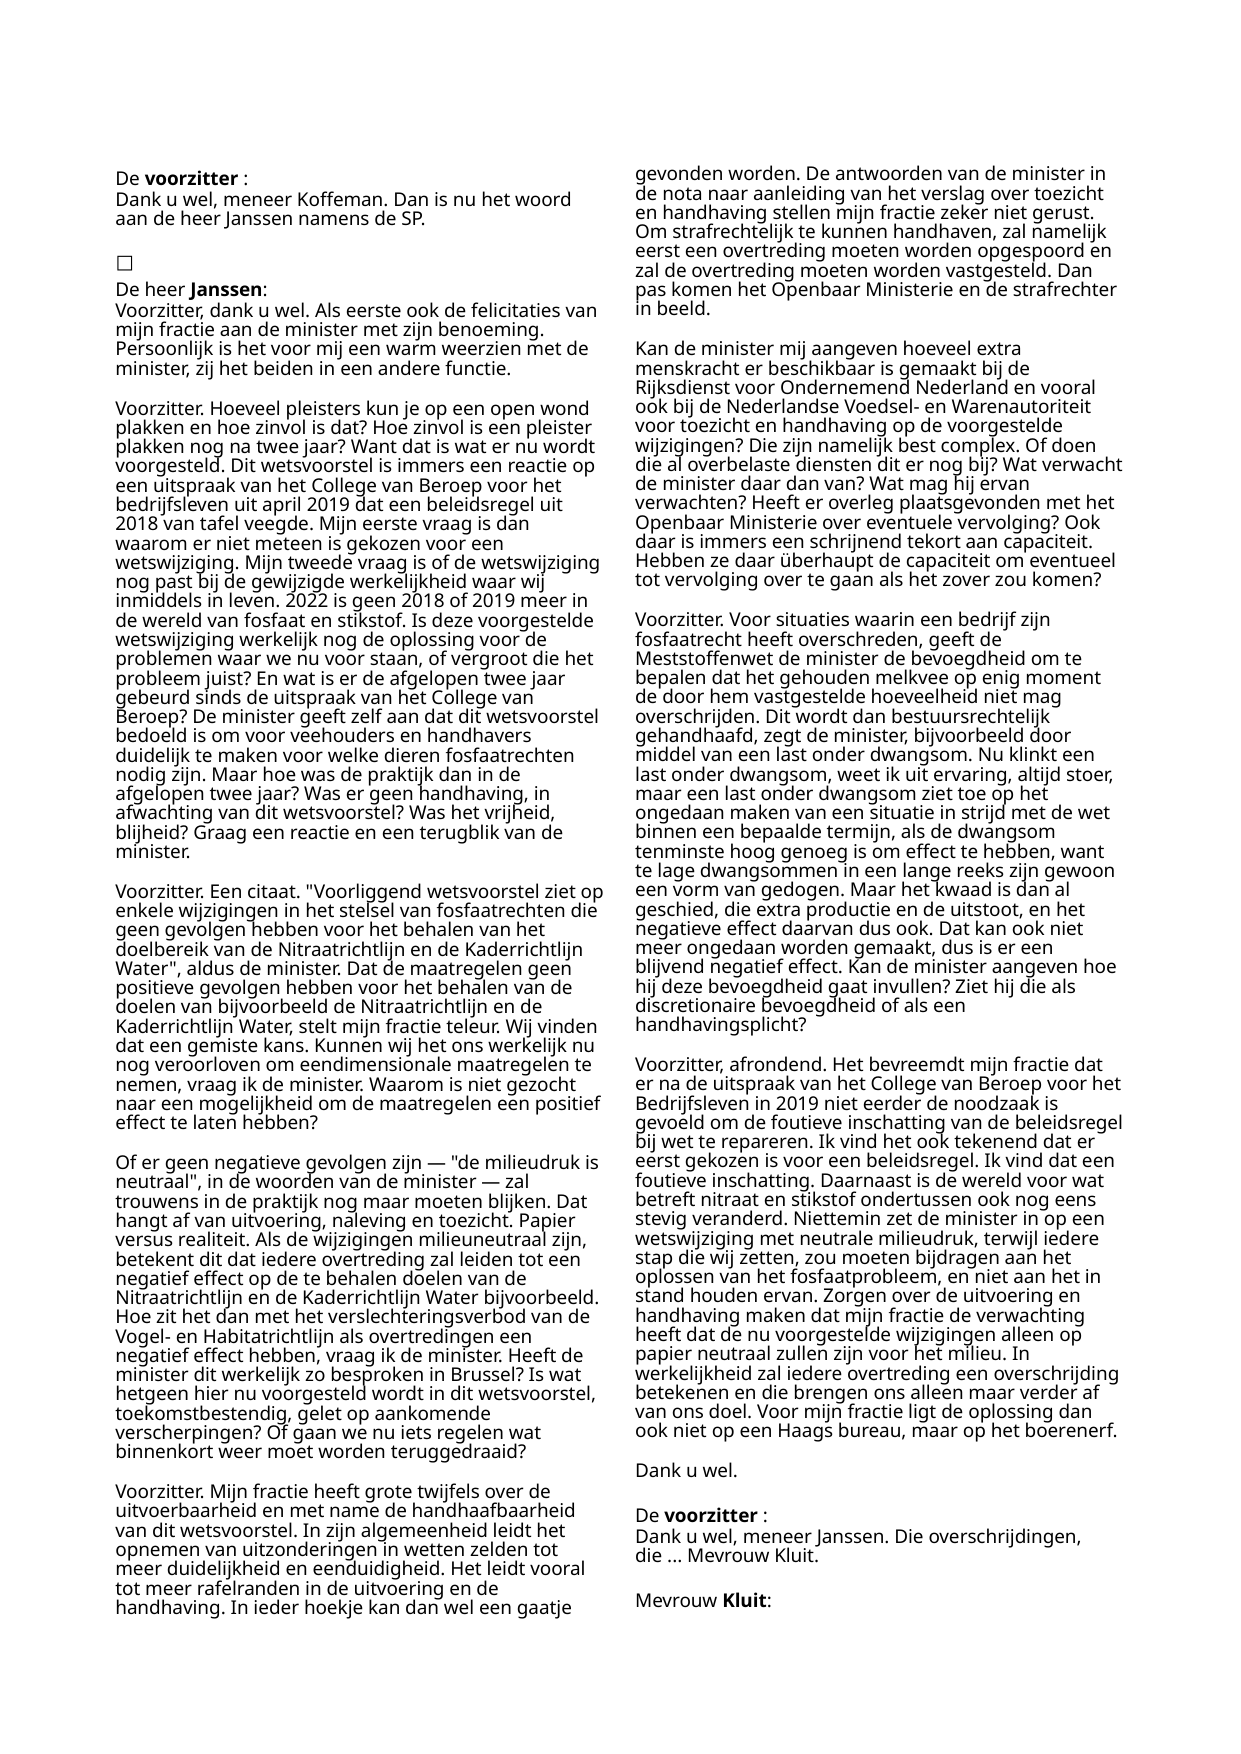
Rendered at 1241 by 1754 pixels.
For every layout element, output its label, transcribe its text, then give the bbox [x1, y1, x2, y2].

text Voorzitter. Een citaat. "Voorliggend wetsvoorstel ziet op enkele wijzigingen in het stelsel van fosfaatrechten die geen gevolgen hebben voor het behalen van het doelbereik van de Nitraatrichtlijn en de Kaderrichtlijn Water", aldus de minister. Dat de maatregelen geen positieve gevolgen hebben voor het behalen van de doelen van bijvoorbeeld de Nitraatrichtlijn en de Kaderrichtlijn Water, stelt mijn fractie teleur. Wij vinden dat een gemiste kans. Kunnen wij het ons werkelijk nu nog veroorloven om eendimensionale maatregelen te nemen, vraag ik de minister. Waarom is niet gezocht naar een mogelijkheid om de maatregelen een positief effect te laten hebben? [115, 883, 605, 1133]
text De voorzitter : [635, 1502, 1125, 1528]
text De voorzitter : [115, 165, 605, 191]
text Dank u wel, meneer Janssen. Die overschrijdingen, die ... Mevrouw Kluit. [635, 1528, 1125, 1567]
text De heer Janssen: [115, 276, 605, 302]
text Voorzitter, afrondend. Het bevreemdt mijn fractie dat er na de uitspraak van het College van Beroep voor het Bedrijfsleven in 2019 niet eerder de noodzaak is gevoeld om de foutieve inschatting van de beleidsregel bij wet te repareren. Ik vind het ook tekenend dat er eerst gekozen is voor een beleidsregel. Ik vind dat een foutieve inschatting. Daarnaast is de wereld voor wat betreft nitraat en stikstof ondertussen ook nog eens stevig veranderd. Niettemin zet de minister in op een wetswijziging met neutrale milieudruk, terwijl iedere stap die wij zetten, zou moeten bijdragen aan het oplossen van het fosfaatprobleem, en niet aan het in stand houden ervan. Zorgen over de uitvoering en handhaving maken dat mijn fractie de verwachting heeft dat de nu voorgestelde wijzigingen alleen op papier neutraal zullen zijn voor het milieu. In werkelijkheid zal iedere overtreding een overschrijding betekenen en die brengen ons alleen maar verder af van ons doel. Voor mijn fractie ligt de oplossing dan ook niet op een Haags bureau, maar op het boerenerf. [635, 1056, 1125, 1442]
text Of er geen negatieve gevolgen zijn — "de milieudruk is neutraal", in de woorden van de minister — zal trouwens in de praktijk nog maar moeten blijken. Dat hangt af van uitvoering, naleving en toezicht. Papier versus realiteit. Als de wijzigingen milieuneutraal zijn, betekent dit dat iedere overtreding zal leiden tot een negatief effect op de te behalen doelen van de Nitraatrichtlijn en de Kaderrichtlijn Water bijvoorbeeld. Hoe zit het dan met het verslechteringsverbod van de Vogel- en Habitatrichtlijn als overtredingen een negatief effect hebben, vraag ik de minister. Heeft de minister dit werkelijk zo besproken in Brussel? Is wat hetgeen hier nu voorgesteld wordt in dit wetsvoorstel, toekomstbestendig, gelet op aankomende verscherpingen? Of gaan we nu iets regelen wat binnenkort weer moet worden teruggedraaid? [115, 1154, 605, 1462]
text Mevrouw Kluit: [635, 1587, 1125, 1613]
text gevonden worden. De antwoorden van de minister in de nota naar aanleiding van het verslag over toezicht en handhaving stellen mijn fractie zeker niet gerust. Om strafrechtelijk te kunnen handhaven, zal namelijk eerst een overtreding moeten worden opgespoord en zal de overtreding moeten worden vastgesteld. Dan pas komen het Openbaar Ministerie en de strafrechter in beeld. [635, 165, 1125, 319]
text Voorzitter, dank u wel. Als eerste ook de felicitaties van mijn fractie aan de minister met zijn benoeming. Persoonlijk is het voor mij een warm weerzien met de minister, zij het beiden in een andere functie. [115, 302, 605, 379]
text Voorzitter. Mijn fractie heeft grote twijfels over de uitvoerbaarheid en met name de handhaafbaarheid van dit wetsvoorstel. In zijn algemeenheid leidt het opnemen van uitzonderingen in wetten zelden tot meer duidelijkheid en eenduidigheid. Het leidt vooral tot meer rafelranden in de uitvoering en de handhaving. In ieder hoekje kan dan wel een gaatje [115, 1483, 605, 1618]
text Voorzitter. Hoeveel pleisters kun je op een open wond plakken en hoe zinvol is dat? Hoe zinvol is een pleister plakken nog na twee jaar? Want dat is wat er nu wordt voorgesteld. Dit wetsvoorstel is immers een reactie op een uitspraak van het College van Beroep voor het bedrijfsleven uit april 2019 dat een beleidsregel uit 2018 van tafel veegde. Mijn eerste vraag is dan waarom er niet meteen is gekozen voor een wetswijziging. Mijn tweede vraag is of de wetswijziging nog past bij de gewijzigde werkelijkheid waar wij inmiddels in leven. 2022 is geen 2018 of 2019 meer in de wereld van fosfaat en stikstof. Is deze voorgestelde wetswijziging werkelijk nog de oplossing voor de problemen waar we nu voor staan, of vergroot die het probleem juist? En wat is er de afgelopen twee jaar gebeurd sinds de uitspraak van het College van Beroep? De minister geeft zelf aan dat dit wetsvoorstel bedoeld is om voor veehouders en handhavers duidelijk te maken voor welke dieren fosfaatrechten nodig zijn. Maar hoe was de praktijk dan in de afgelopen twee jaar? Was er geen handhaving, in afwachting van dit wetsvoorstel? Was het vrijheid, blijheid? Graag een reactie en een terugblik van de minister. [115, 400, 605, 862]
text Dank u wel, meneer Koffeman. Dan is nu het woord aan de heer Janssen namens de SP. [115, 191, 605, 229]
text Voorzitter. Voor situaties waarin een bedrijf zijn fosfaatrecht heeft overschreden, geeft de Meststoffenwet de minister de bevoegdheid om te bepalen dat het gehouden melkvee op enig moment de door hem vastgestelde hoeveelheid niet mag overschrijden. Dit wordt dan bestuursrechtelijk gehandhaafd, zegt de minister, bijvoorbeeld door middel van een last onder dwangsom. Nu klinkt een last onder dwangsom, weet ik uit ervaring, altijd stoer, maar een last onder dwangsom ziet toe op het ongedaan maken van een situatie in strijd met de wet binnen een bepaalde termijn, als de dwangsom tenminste hoog genoeg is om effect te hebben, want te lage dwangsommen in een lange reeks zijn gewoon een vorm van gedogen. Maar het kwaad is dan al geschied, die extra productie en de uitstoot, en het negatieve effect daarvan dus ook. Dat kan ook niet meer ongedaan worden gemaakt, dus is er een blijvend negatief effect. Kan de minister aangeven hoe hij deze bevoegdheid gaat invullen? Ziet hij die als discretionaire bevoegdheid of als een handhavingsplicht? [635, 611, 1125, 1035]
text Kan de minister mij aangeven hoeveel extra menskracht er beschikbaar is gemaakt bij de Rijksdienst voor Ondernemend Nederland en vooral ook bij de Nederlandse Voedsel- en Warenautoriteit voor toezicht en handhaving op de voorgestelde wijzigingen? Die zijn namelijk best complex. Of doen die al overbelaste diensten dit er nog bij? Wat verwacht de minister daar dan van? Wat mag hij ervan verwachten? Heeft er overleg plaatsgevonden met het Openbaar Ministerie over eventuele vervolging? Ook daar is immers een schrijnend tekort aan capaciteit. Hebben ze daar überhaupt de capaciteit om eventueel tot vervolging over te gaan als het zover zou komen? [635, 340, 1125, 591]
text ⬜ [115, 250, 605, 276]
text Dank u wel. [635, 1462, 1125, 1482]
